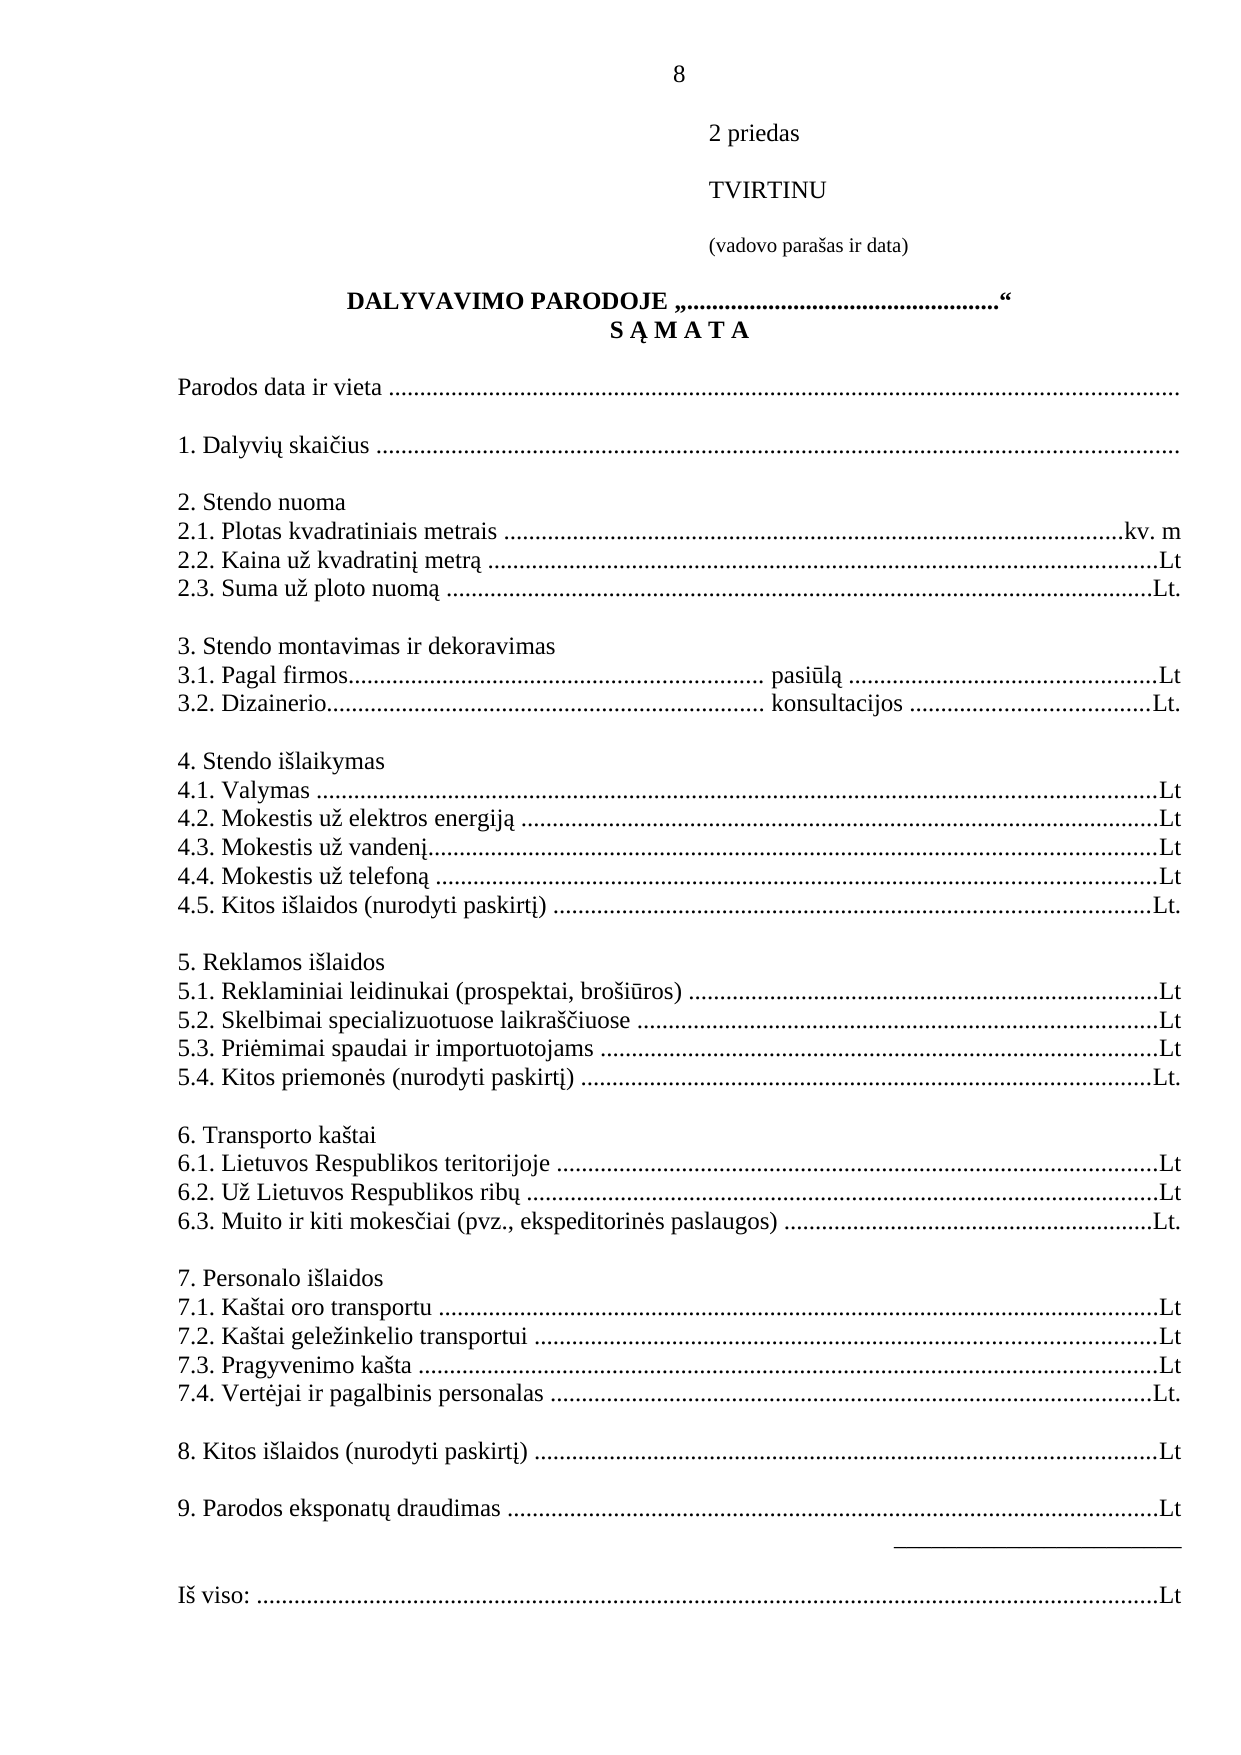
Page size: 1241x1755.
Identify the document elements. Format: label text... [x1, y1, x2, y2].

text 2 priedas [177, 118, 1181, 147]
text 3.1. Pagal firmos pasiūlą Lt [177, 660, 1181, 688]
text 7. Personalo išlaidos [177, 1263, 1181, 1292]
text 5.1. Reklaminiai leidinukai (prospektai, brošiūros) Lt [177, 976, 1181, 1005]
text 6.3. Muito ir kiti mokesčiai (pvz., ekspeditorinės paslaugos) Lt. [177, 1206, 1181, 1235]
text 7.4. Vertėjai ir pagalbinis personalas Lt. [177, 1378, 1181, 1407]
text 3. Stendo montavimas ir dekoravimas [177, 631, 1181, 660]
text 4.4. Mokestis už telefoną Lt [177, 861, 1181, 890]
text 5.2. Skelbimai specializuotuose laikraščiuose Lt [177, 1005, 1181, 1033]
text 7.2. Kaštai geležinkelio transportui Lt [177, 1321, 1181, 1350]
text 5. Reklamos išlaidos [177, 947, 1181, 976]
text 8. Kitos išlaidos (nurodyti paskirtį) Lt [177, 1436, 1181, 1465]
text 2.2. Kaina už kvadratinį metrą Lt [177, 545, 1181, 573]
text 5.4. Kitos priemonės (nurodyti paskirtį) Lt. [177, 1062, 1181, 1091]
text 7.3. Pragyvenimo kašta Lt [177, 1350, 1181, 1378]
text DALYVAVIMO PARODOJE „..................................................“ [177, 286, 1181, 315]
text 6.1. Lietuvos Respublikos teritorijoje Lt [177, 1148, 1181, 1177]
text 4.1. Valymas Lt [177, 775, 1181, 803]
text 4. Stendo išlaikymas [177, 746, 1181, 775]
text SĄMATA [177, 315, 1181, 343]
text _______________________ [177, 1522, 1181, 1551]
text 2.3. Suma už ploto nuomą Lt. [177, 573, 1181, 602]
text 2. Stendo nuoma [177, 487, 1181, 516]
text 6.2. Už Lietuvos Respublikos ribų Lt [177, 1177, 1181, 1206]
text 4.2. Mokestis už elektros energiją Lt [177, 803, 1181, 832]
text 3.2. Dizainerio konsultacijos Lt. [177, 688, 1181, 717]
text 5.3. Priėmimai spaudai ir importuotojams Lt [177, 1033, 1181, 1062]
text 7.1. Kaštai oro transportu Lt [177, 1292, 1181, 1321]
text Parodos data ir vieta [177, 372, 1181, 401]
text 4.5. Kitos išlaidos (nurodyti paskirtį) Lt. [177, 890, 1181, 918]
text 2.1. Plotas kvadratiniais metrais kv. m [177, 516, 1181, 545]
text 6. Transporto kaštai [177, 1120, 1181, 1148]
text 4.3. Mokestis už vandenį Lt [177, 832, 1181, 861]
text 1. Dalyvių skaičius [177, 430, 1181, 458]
text TVIRTINU [177, 176, 1181, 204]
text (vadovo parašas ir data) [177, 233, 1181, 257]
text Iš viso: Lt [177, 1580, 1181, 1608]
text 9. Parodos eksponatų draudimas Lt [177, 1493, 1181, 1522]
